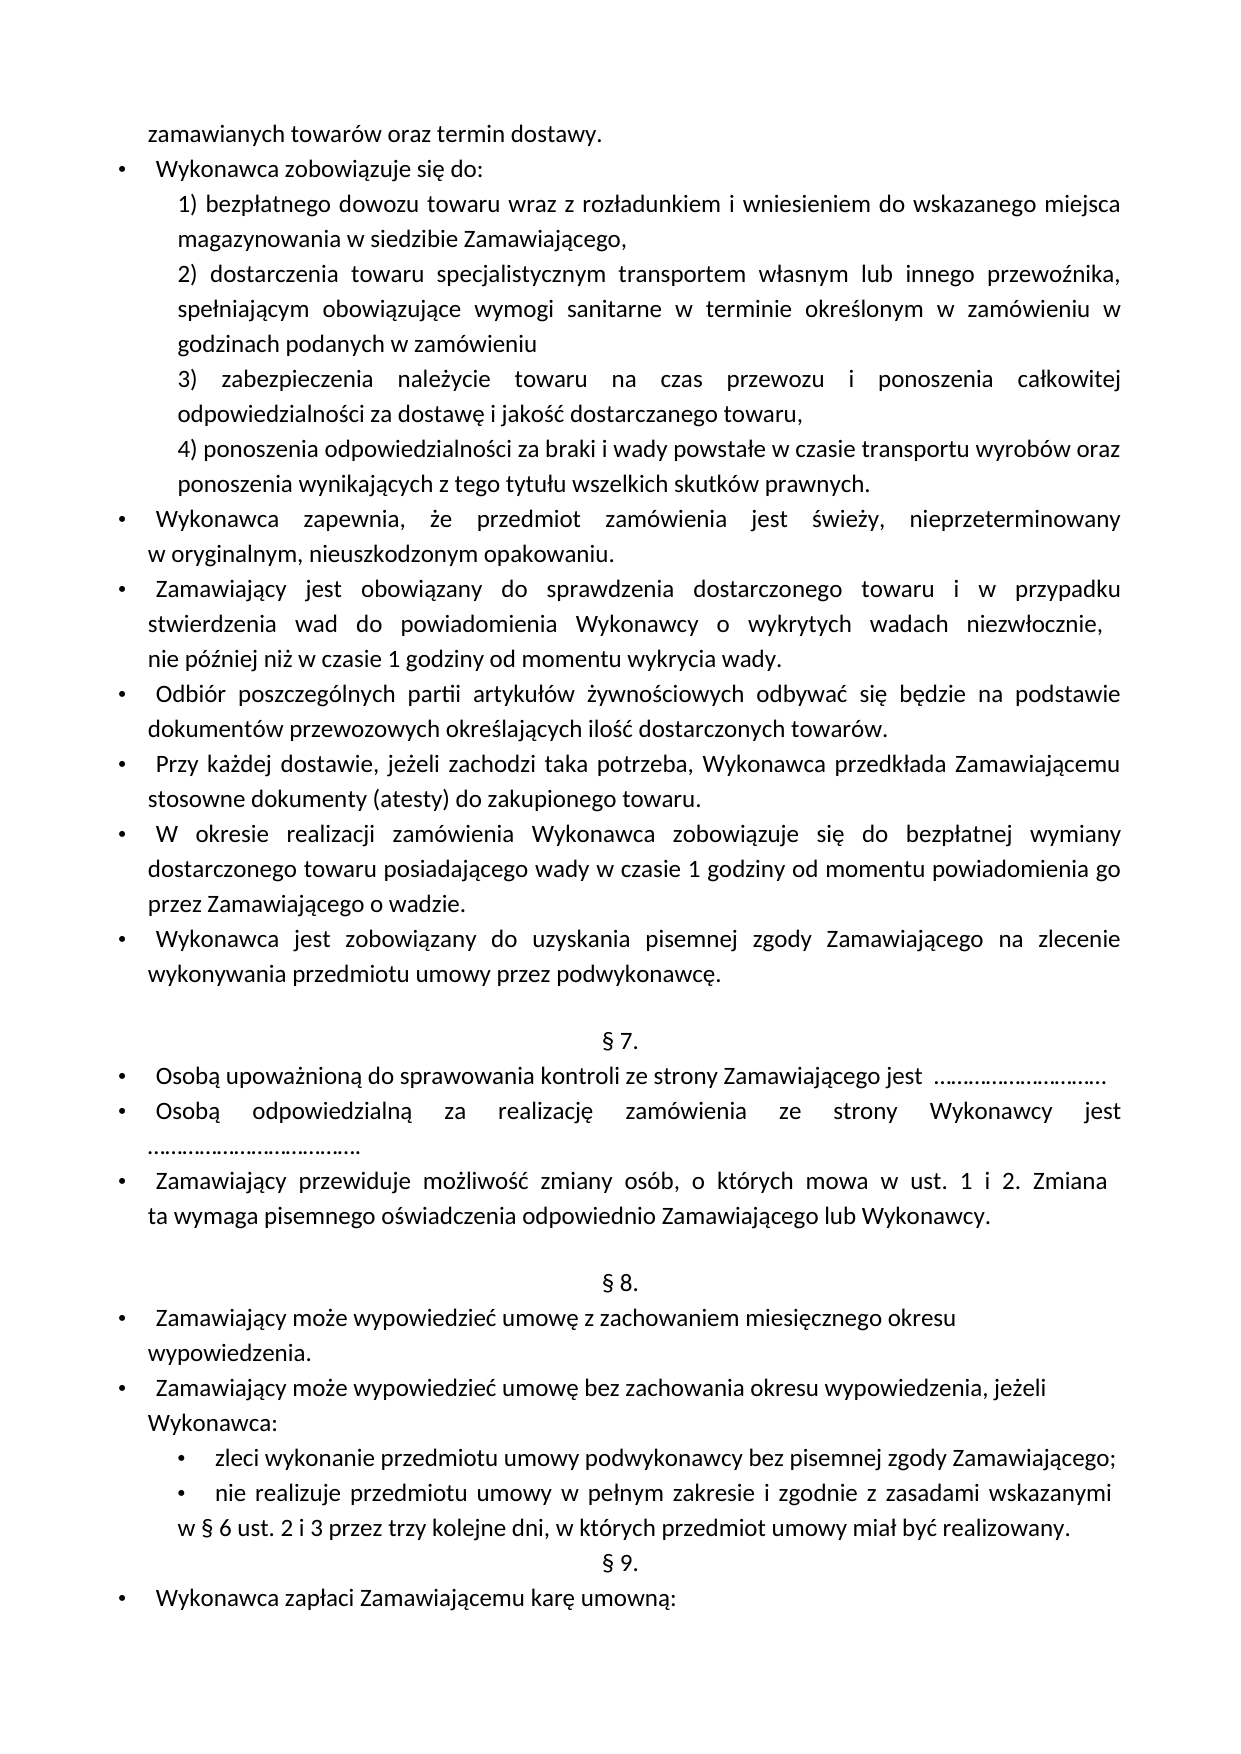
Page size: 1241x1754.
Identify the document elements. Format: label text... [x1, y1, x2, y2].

list Zamawiający przewiduje możliwość zmiany osób, o których mowa w ust. 1 i 2. Zmiana ta wymaga pisemnego oświadczenia odpowiednio Zamawiającego lub Wykonawcy. [110, 1165, 1122, 1231]
text 1) bezpłatnego dowozu towaru wraz z rozładunkiem i wniesieniem do wskazanego miejsca magazynowania w siedzibie Zamawiającego, [177, 188, 1122, 254]
list Wykonawca zapłaci Zamawiającemu karę umowną: [110, 1582, 1122, 1613]
list Osobą odpowiedzialną za realizację zamówienia ze strony Wykonawcy jest ………………………………. [110, 1095, 1122, 1161]
list Zamawiający może wypowiedzieć umowę bez zachowania okresu wypowiedzenia, jeżeli Wykonawca: [110, 1372, 1122, 1438]
list nie realizuje przedmiotu umowy w pełnym zakresie i zgodnie z zasadami wskazanymi w § 6 ust. 2 i 3 przez trzy kolejne dni, w których przedmiot umowy miał być realizowany. [140, 1477, 1122, 1543]
text 2) dostarczenia towaru specjalistycznym transportem własnym lub innego przewoźnika, spełniającym obowiązujące wymogi sanitarne w terminie określonym w zamówieniu w godzinach podanych w zamówieniu [177, 258, 1122, 359]
list Zamawiający może wypowiedzieć umowę z zachowaniem miesięcznego okresu wypowiedzenia. [110, 1302, 1122, 1368]
list Zamawiający jest obowiązany do sprawdzenia dostarczonego towaru i w przypadku stwierdzenia wad do powiadomienia Wykonawcy o wykrytych wadach niezwłocznie, nie później niż w czasie 1 godziny od momentu wykrycia wady. [110, 573, 1122, 674]
text 3) zabezpieczenia należycie towaru na czas przewozu i ponoszenia całkowitej odpowiedzialności za dostawę i jakość dostarczanego towaru, [177, 363, 1122, 429]
list Przy każdej dostawie, jeżeli zachodzi taka potrzeba, Wykonawca przedkłada Zamawiającemu stosowne dokumenty (atesty) do zakupionego towaru. [110, 748, 1122, 814]
text 4) ponoszenia odpowiedzialności za braki i wady powstałe w czasie transportu wyrobów oraz ponoszenia wynikających z tego tytułu wszelkich skutków prawnych. [177, 433, 1122, 499]
list Wykonawca jest zobowiązany do uzyskania pisemnej zgody Zamawiającego na zlecenie wykonywania przedmiotu umowy przez podwykonawcę. [110, 923, 1122, 989]
text § 9. [118, 1547, 1122, 1578]
list Osobą upoważnioną do sprawowania kontroli ze strony Zamawiającego jest ………………………… [110, 1060, 1122, 1091]
list zamawianych towarów oraz termin dostawy. [110, 118, 1122, 149]
list Odbiór poszczególnych partii artykułów żywnościowych odbywać się będzie na podstawie dokumentów przewozowych określających ilość dostarczonych towarów. [110, 678, 1122, 744]
list Wykonawca zapewnia, że przedmiot zamówienia jest świeży, nieprzeterminowany w oryginalnym, nieuszkodzonym opakowaniu. [110, 503, 1122, 569]
list Wykonawca zobowiązuje się do: [110, 153, 1122, 184]
text § 7. [118, 1025, 1122, 1056]
list zleci wykonanie przedmiotu umowy podwykonawcy bez pisemnej zgody Zamawiającego; [140, 1442, 1122, 1473]
text § 8. [118, 1267, 1122, 1298]
list W okresie realizacji zamówienia Wykonawca zobowiązuje się do bezpłatnej wymiany dostarczonego towaru posiadającego wady w czasie 1 godziny od momentu powiadomienia go przez Zamawiającego o wadzie. [110, 818, 1122, 919]
